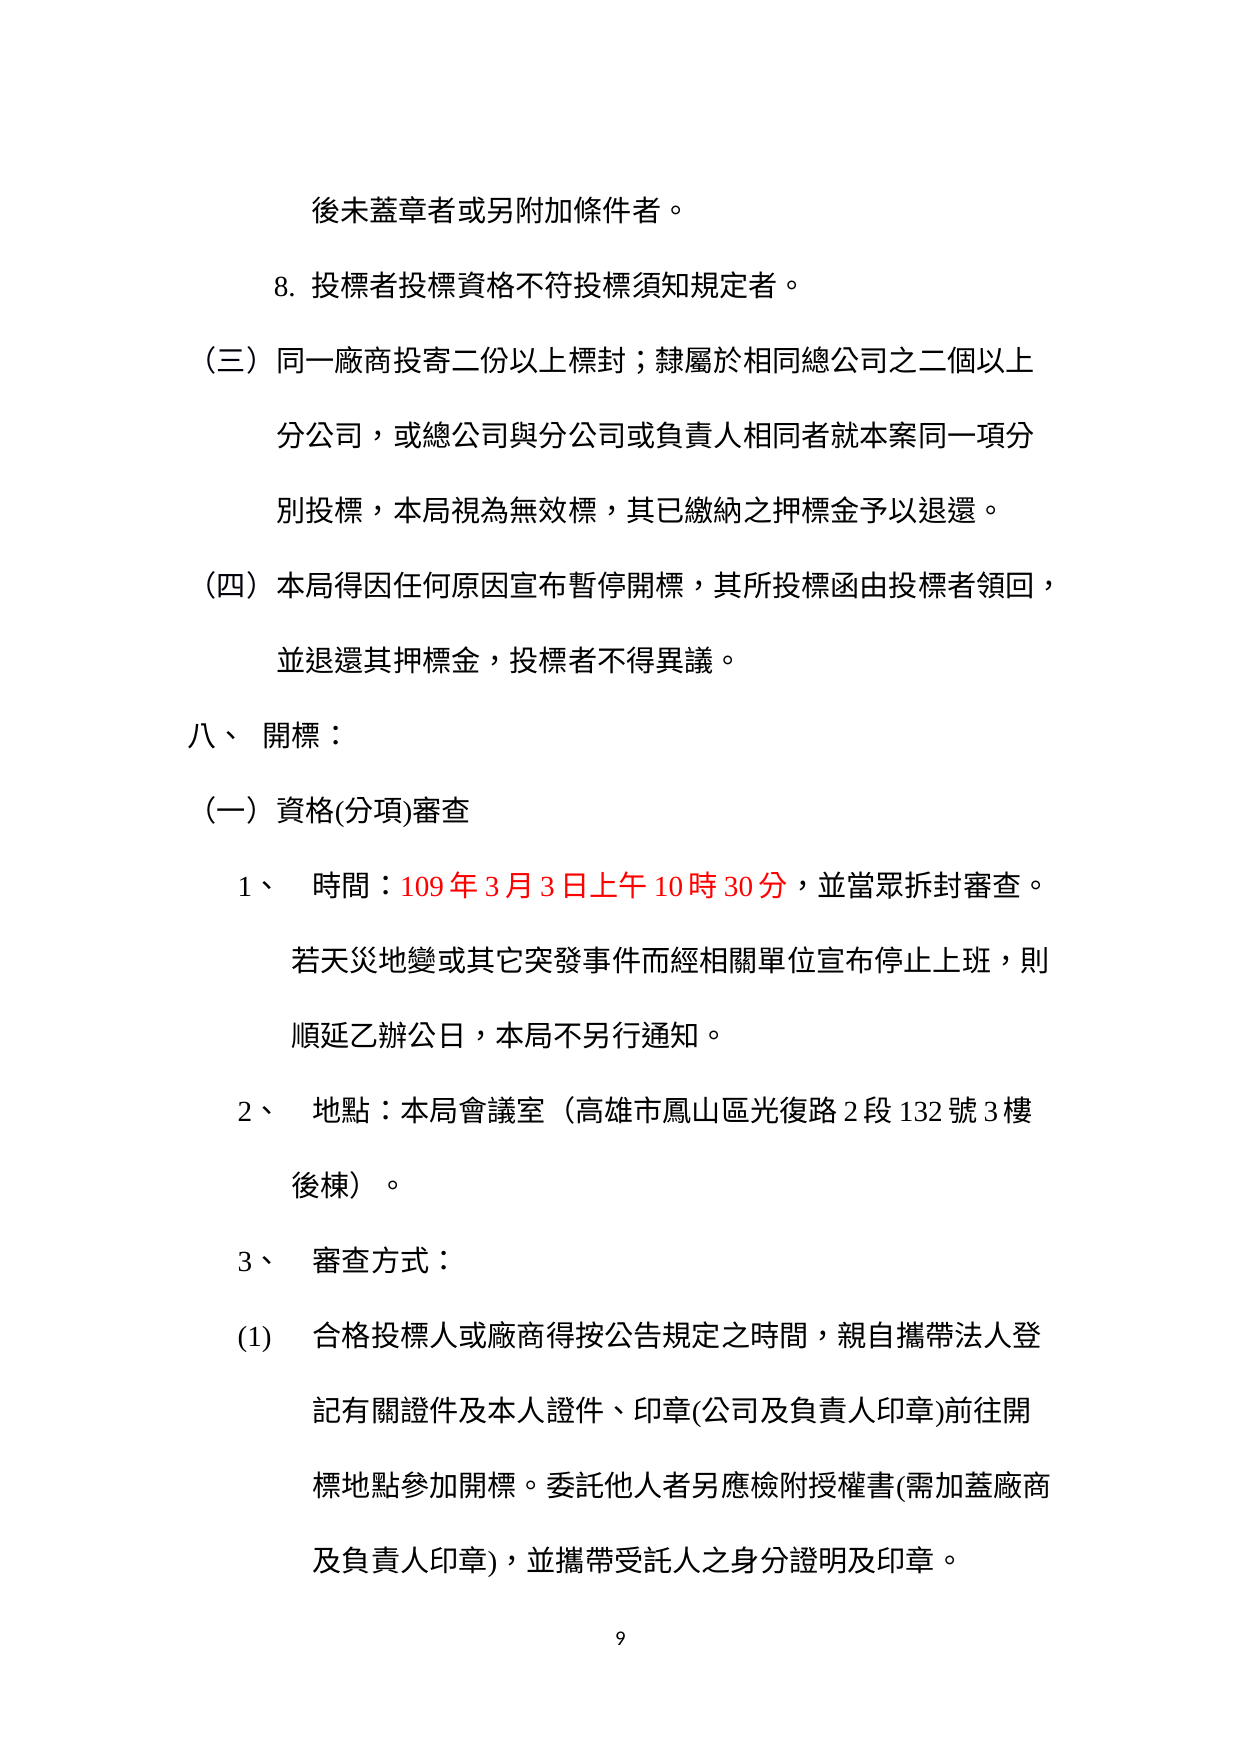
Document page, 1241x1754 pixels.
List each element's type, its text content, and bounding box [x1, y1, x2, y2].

list 後未蓋章者或另附加條件者。 [273, 164, 1053, 239]
list 本局得因任何原因宣布暫停開標，其所投標函由投標者領回，並退還其押標金，投標者不得異議。 [187, 539, 1053, 689]
list 同一廠商投寄二份以上標封；隸屬於相同總公司之二個以上分公司，或總公司與分公司或負責人相同者就本案同一項分別投標，本局視為無效標，其已繳納之押標金予以退還。 [187, 314, 1053, 539]
list 開標： [187, 689, 1053, 764]
list 資格(分項)審查 [187, 764, 1053, 839]
list 地點：本局會議室（高雄市鳳山區光復路2段132號3樓後棟）。 [237, 1064, 1053, 1214]
list 合格投標人或廠商得按公告規定之時間，親自攜帶法人登記有關證件及本人證件、印章(公司及負責人印章)前往開標地點參加開標。委託他人者另應檢附授權書(需加蓋廠商及負責人印章)，並攜帶受託人之身分證明及印章。 [237, 1289, 1053, 1589]
list 審查方式： [237, 1214, 1053, 1289]
list 投標者投標資格不符投標須知規定者。 [273, 239, 1053, 314]
list 時間：109年3月3日上午10時30分，並當眾拆封審查。若天災地變或其它突發事件而經相關單位宣布停止上班，則順延乙辦公日，本局不另行通知。 [237, 839, 1053, 1064]
